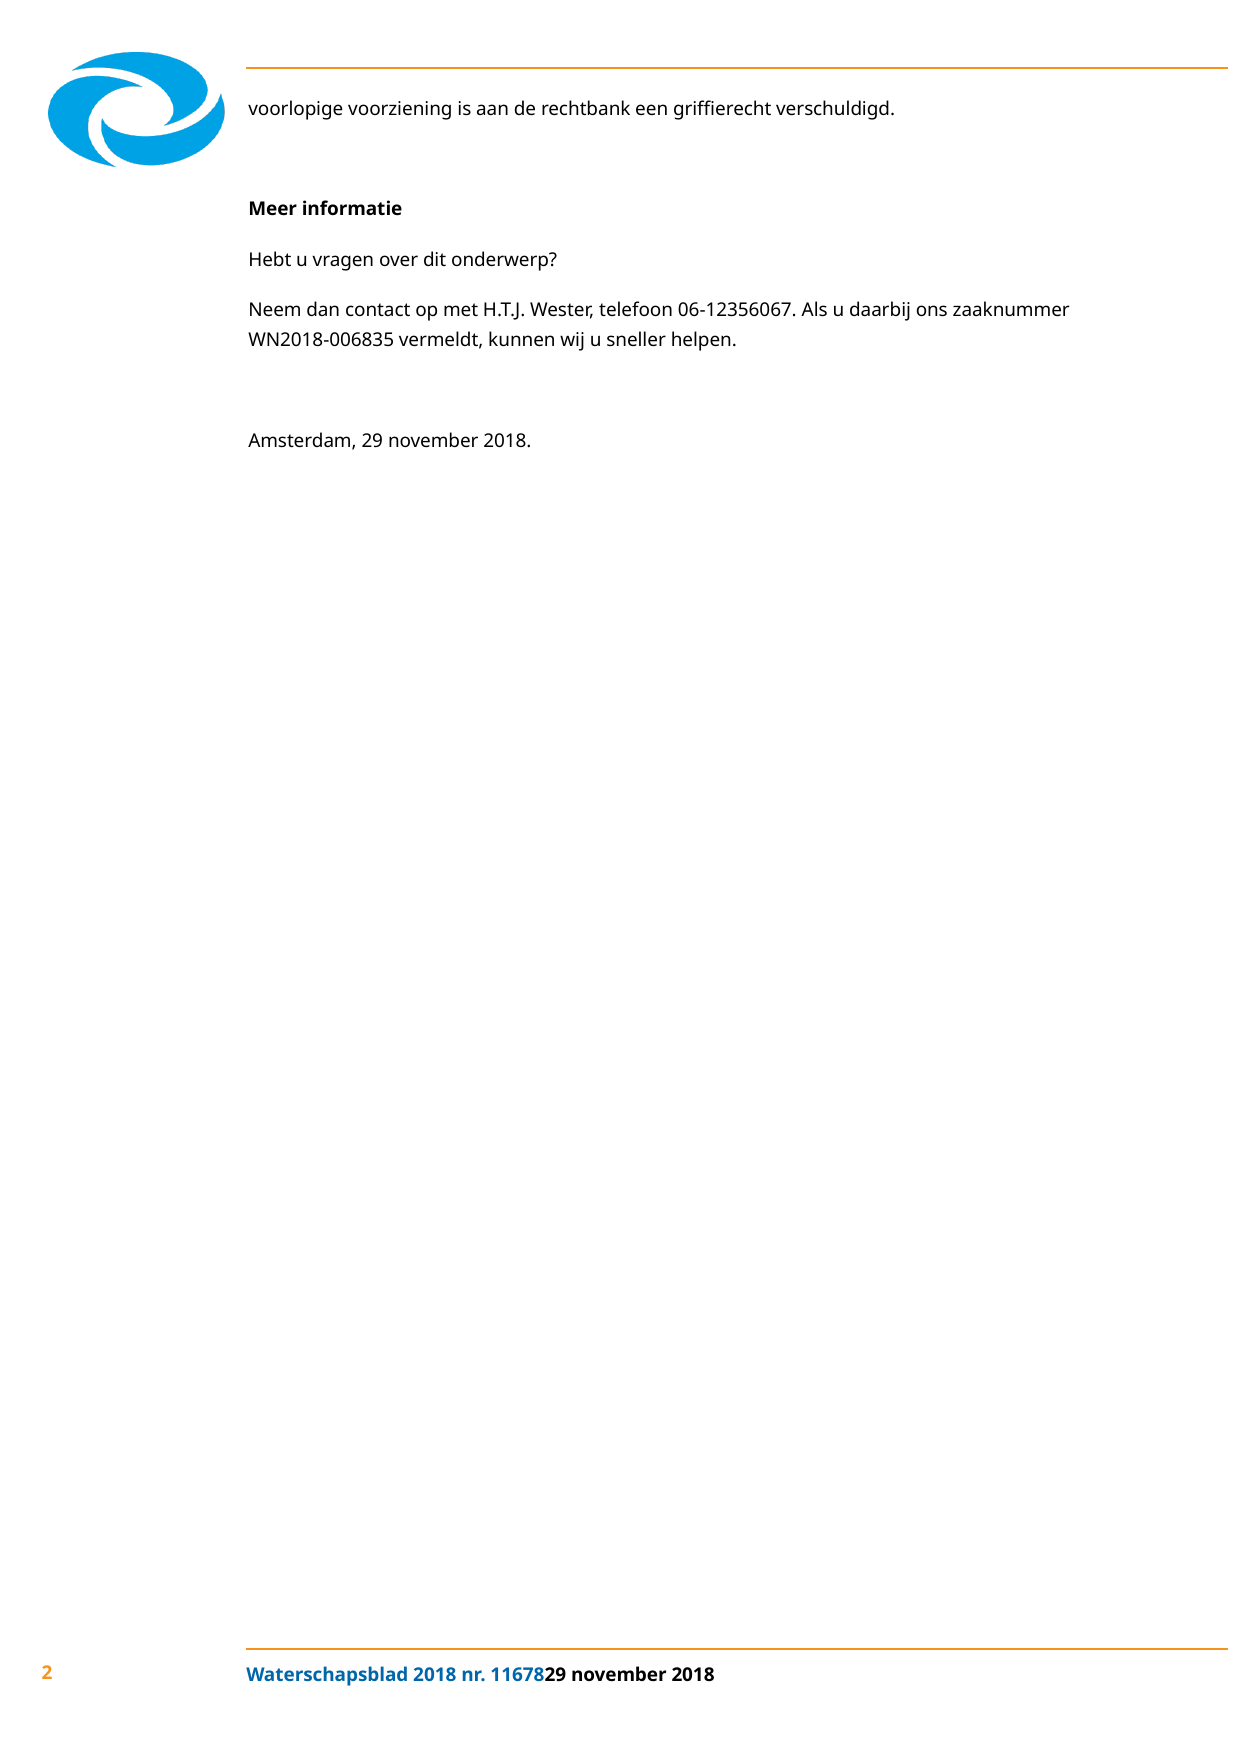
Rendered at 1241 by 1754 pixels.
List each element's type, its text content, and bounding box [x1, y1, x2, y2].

text Neem dan contact op met H.T.J. Wester, telefoon 06-12356067. Als u daarbij ons zaaknummer WN2018-006835 vermeldt, kunnen wij u sneller helpen. [248, 296, 1152, 352]
text voorlopige voorziening is aan de rechtbank een griffierecht verschuldigd. [248, 95, 1152, 121]
text Hebt u vragen over dit onderwerp? [248, 246, 1152, 272]
text Amsterdam, 29 november 2018. [248, 427, 1152, 453]
picture [41, 47, 231, 172]
text Meer informatie [248, 196, 1152, 221]
